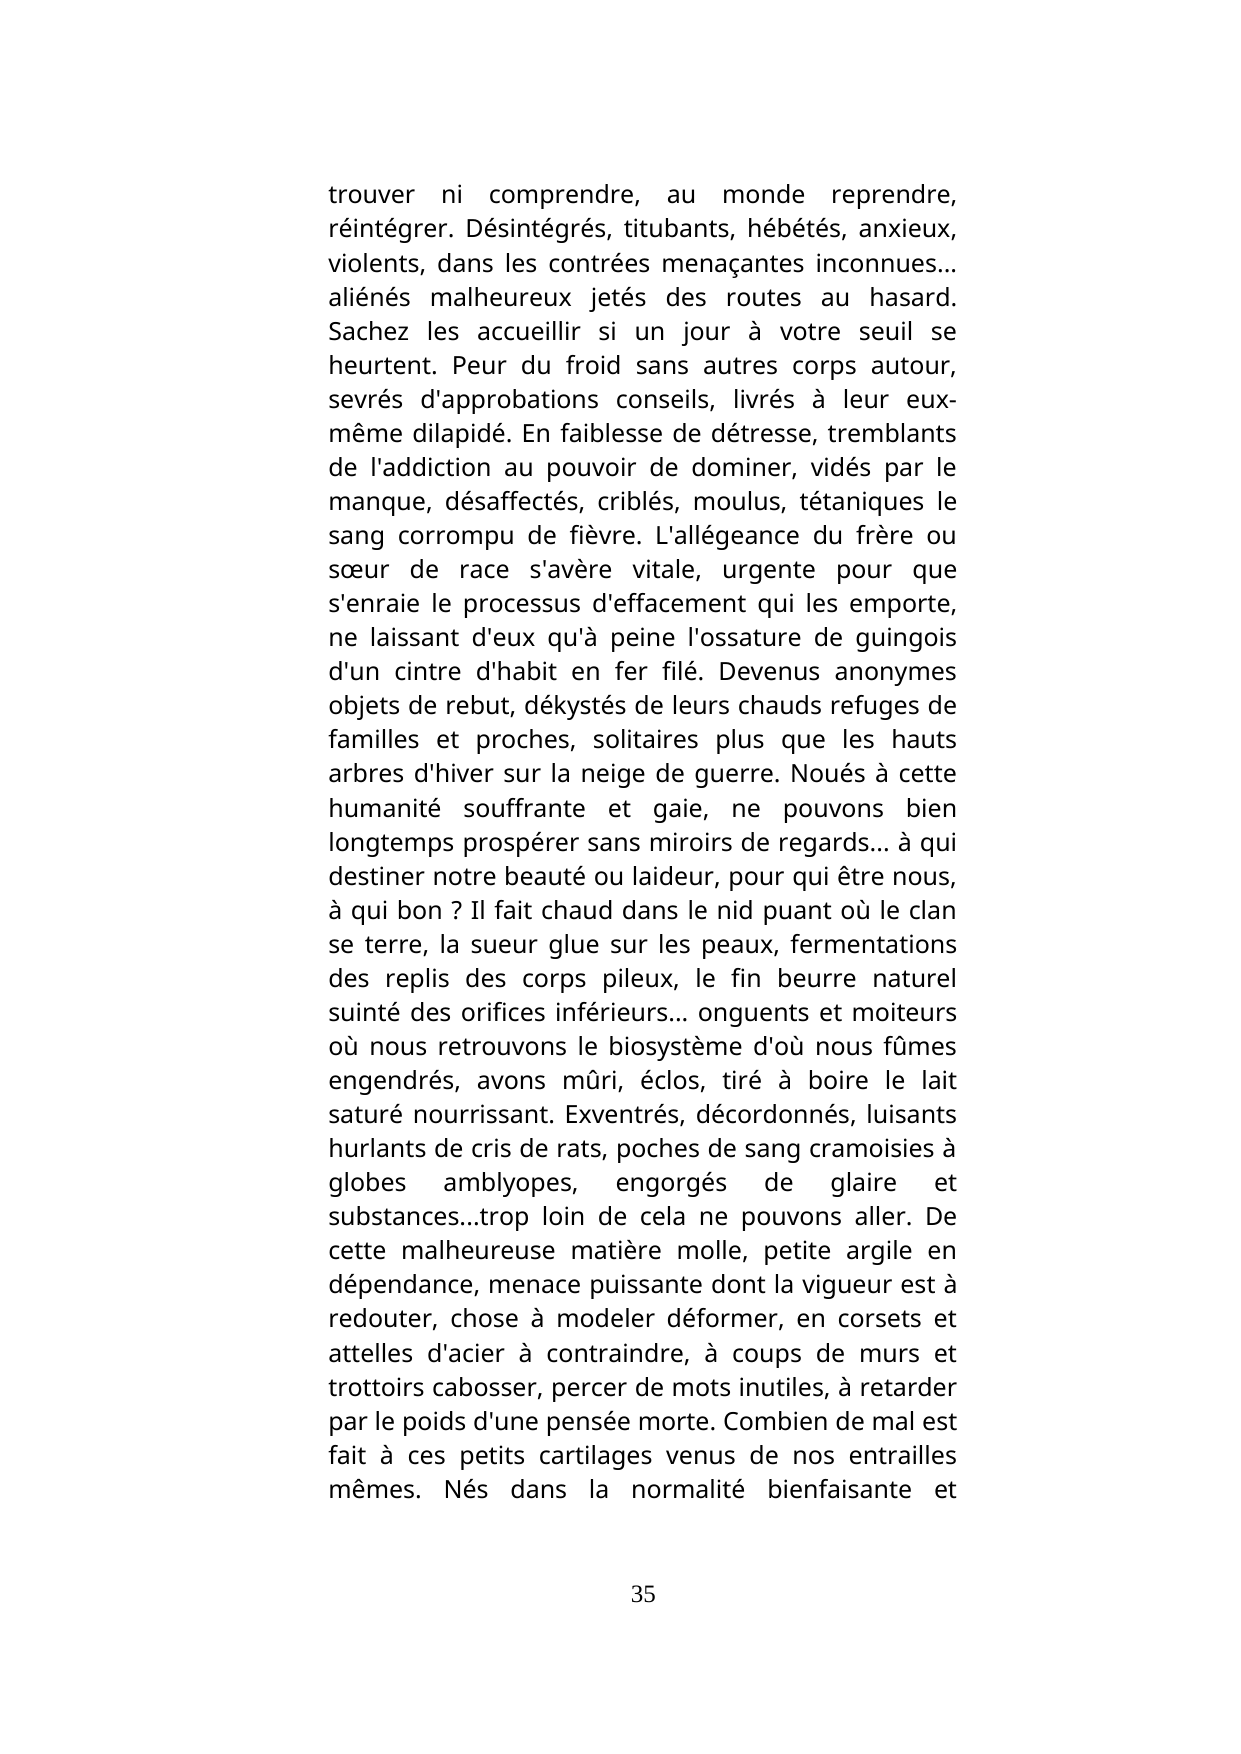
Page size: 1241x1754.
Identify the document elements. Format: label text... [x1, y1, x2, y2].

text trouver ni comprendre, au monde reprendre, réintégrer. Désintégrés, titubants, hébétés, anxieux, violents, dans les contrées menaçantes inconnues... aliénés malheureux jetés des routes au hasard. Sachez les accueillir si un jour à votre seuil se heurtent. Peur du froid sans autres corps autour, sevrés d'approbations conseils, livrés à leur eux-même dilapidé. En faiblesse de détresse, tremblants de l'addiction au pouvoir de dominer, vidés par le manque, désaffectés, criblés, moulus, tétaniques le sang corrompu de fièvre. L'allégeance du frère ou sœur de race s'avère vitale, urgente pour que s'enraie le processus d'effacement qui les emporte, ne laissant d'eux qu'à peine l'ossature de guingois d'un cintre d'habit en fer filé. Devenus anonymes objets de rebut, dékystés de leurs chauds refuges de familles et proches, solitaires plus que les hauts arbres d'hiver sur la neige de guerre. Noués à cette humanité souffrante et gaie, ne pouvons bien longtemps prospérer sans miroirs de regards... à qui destiner notre beauté ou laideur, pour qui être nous, à qui bon ? Il fait chaud dans le nid puant où le clan se terre, la sueur glue sur les peaux, fermentations des replis des corps pileux, le fin beurre naturel suinté des orifices inférieurs... onguents et moiteurs où nous retrouvons le biosystème d'où nous fûmes engendrés, avons mûri, éclos, tiré à boire le lait saturé nourrissant. Exventrés, décordonnés, luisants hurlants de cris de rats, poches de sang cramoisies à globes amblyopes, engorgés de glaire et substances...trop loin de cela ne pouvons aller. De cette malheureuse matière molle, petite argile en dépendance, menace puissante dont la vigueur est à redouter, chose à modeler déformer, en corsets et attelles d'acier à contraindre, à coups de murs et trottoirs cabosser, percer de mots inutiles, à retarder par le poids d'une pensée morte. Combien de mal est fait à ces petits cartilages venus de nos entrailles mêmes. Nés dans la normalité bienfaisante et [328, 177, 958, 1506]
